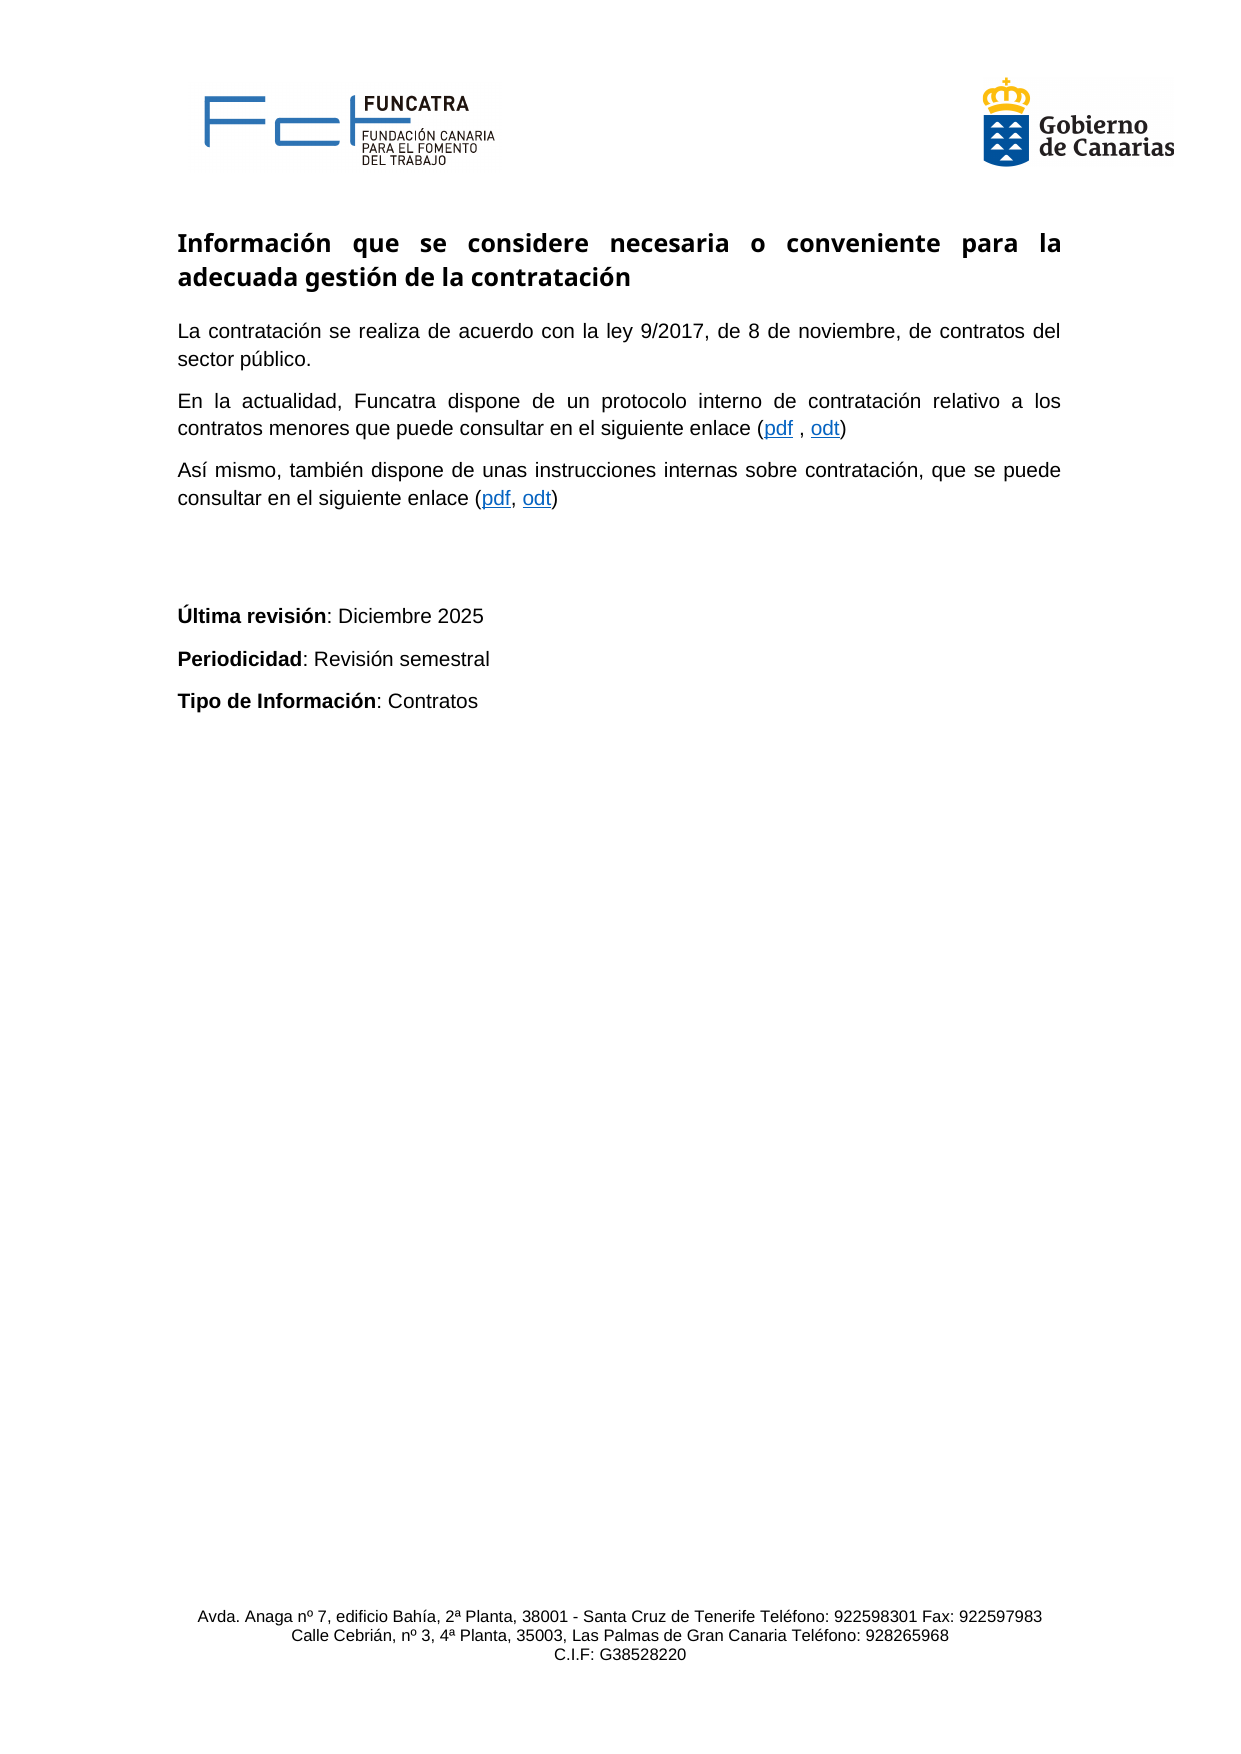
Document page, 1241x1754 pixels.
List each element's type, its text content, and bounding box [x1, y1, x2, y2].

text Tipo de Información: Contratos [177, 688, 1063, 712]
subtitle Información que se considere necesaria o conveniente para la adecuada gestión de la contratación [177, 226, 1063, 294]
picture [187, 82, 503, 173]
text Última revisión: Diciembre 2025 [177, 604, 1063, 628]
text Periodicidad: Revisión semestral [177, 646, 1063, 670]
text Así mismo, también dispone de unas instrucciones internas sobre contratación, que se puede consultar en el siguiente enlace (pdf, odt) [177, 458, 1063, 510]
text La contratación se realiza de acuerdo con la ley 9/2017, de 8 de noviembre, de contratos del sector público. [177, 319, 1063, 371]
text En la actualidad, Funcatra dispone de un protocolo interno de contratación relativo a los contratos menores que puede consultar en el siguiente enlace (pdf , odt) [177, 389, 1063, 440]
picture [982, 77, 1174, 167]
